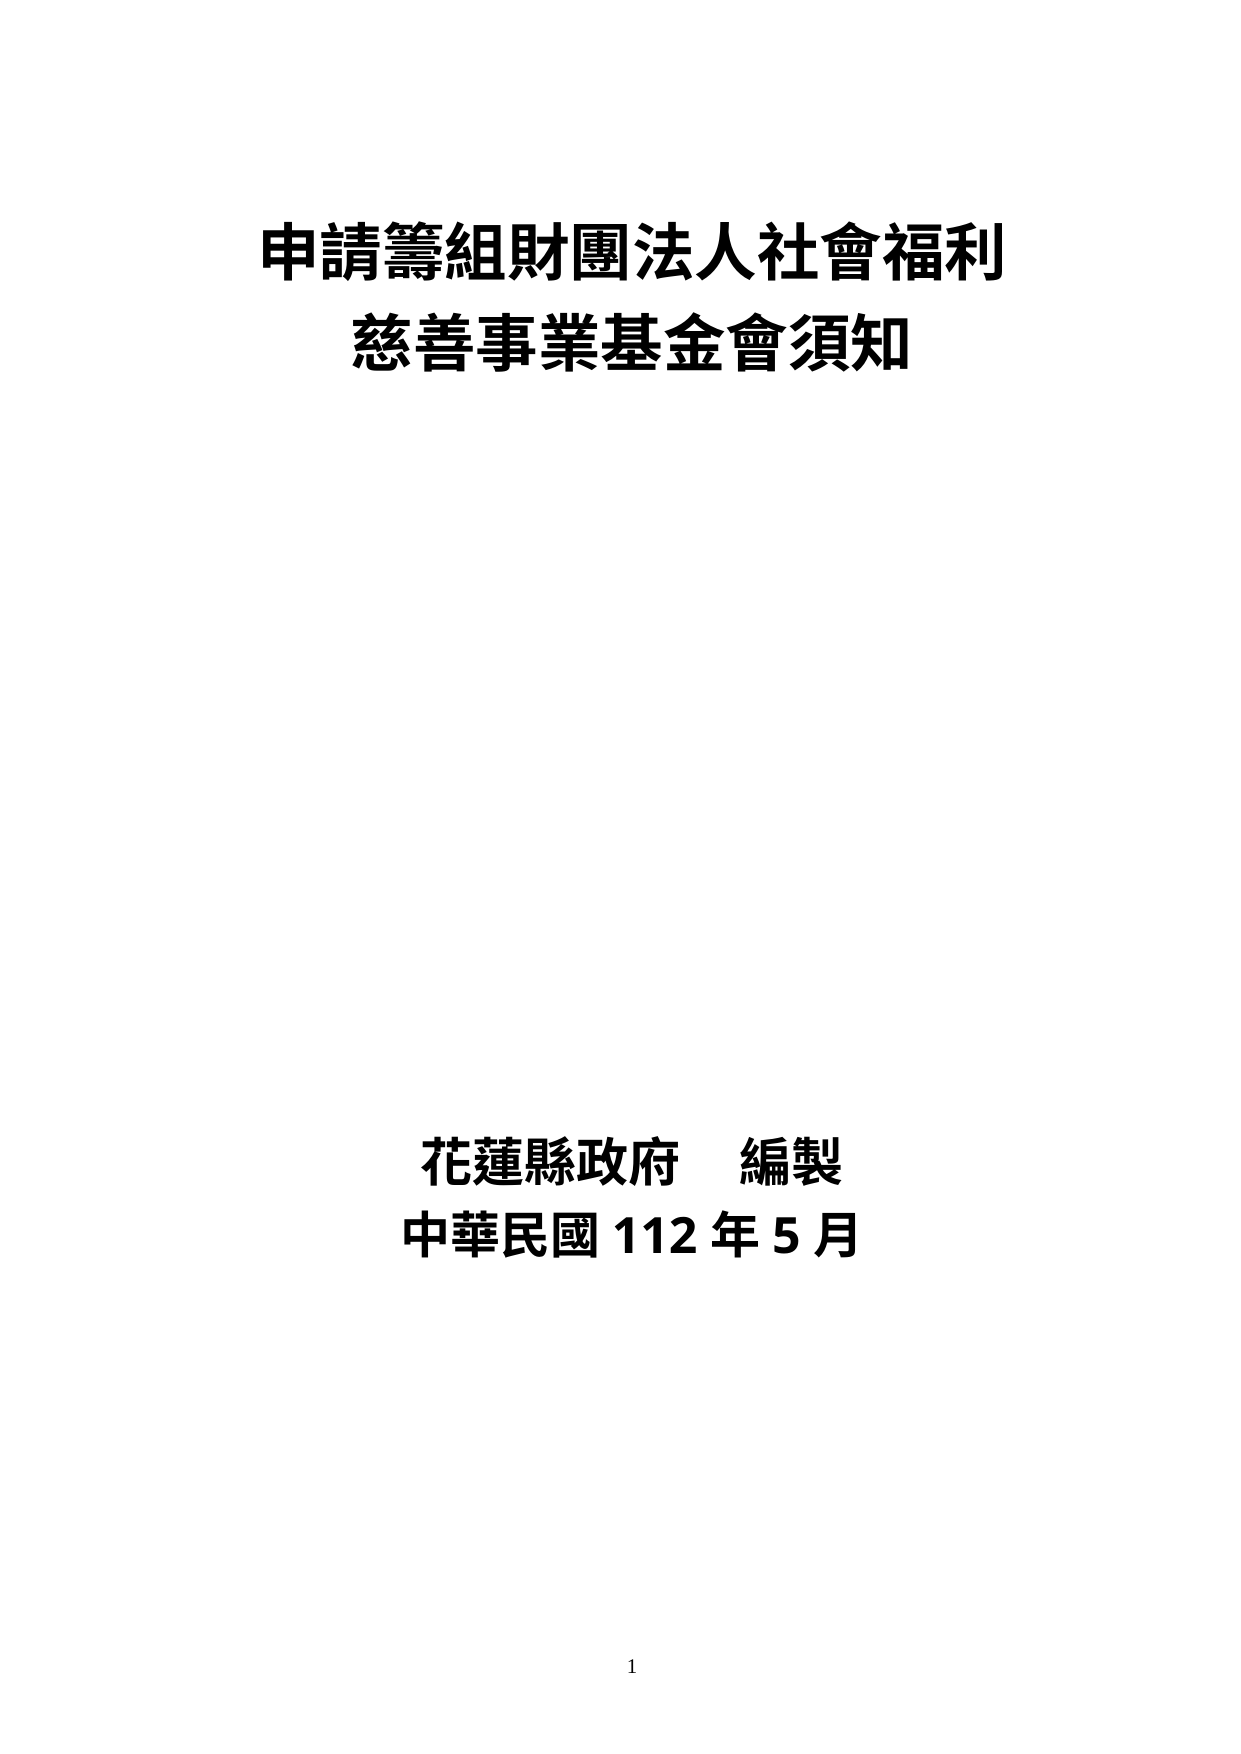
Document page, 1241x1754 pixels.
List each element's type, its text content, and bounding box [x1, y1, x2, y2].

text 花蓮縣政府 編製 [97, 1121, 1167, 1196]
text 慈善事業基金會須知 [97, 294, 1167, 384]
text 申請籌組財團法人社會福利 [97, 203, 1167, 294]
text 中華民國 112 年 5 月 [97, 1196, 1167, 1269]
